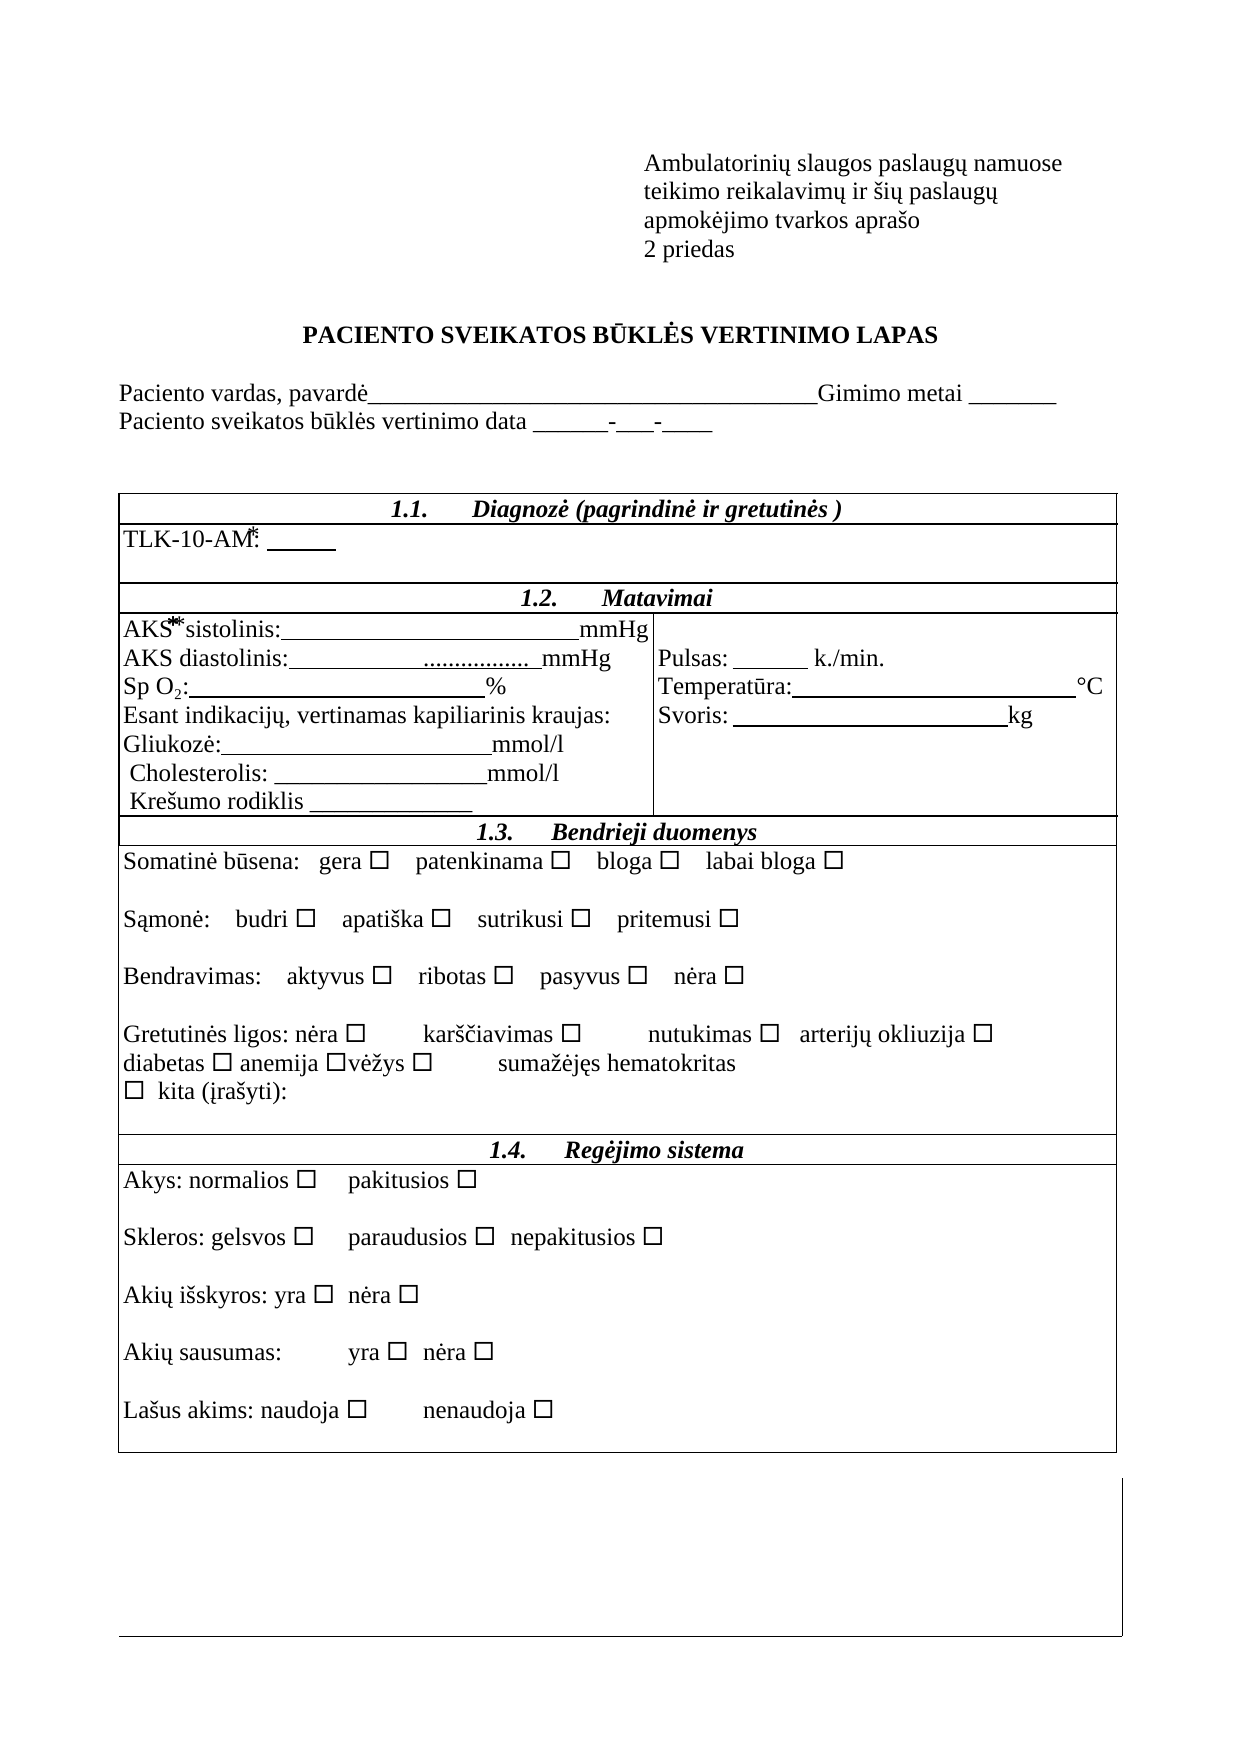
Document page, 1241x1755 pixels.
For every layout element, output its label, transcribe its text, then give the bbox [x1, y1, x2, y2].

text Ambulatorinių slaugos paslaugų namuose [644, 148, 1078, 176]
text teikimo reikalavimų ir šių paslaugų [644, 176, 1078, 205]
text Paciento sveikatos būklės vertinimo data ______-___-____ [119, 406, 1122, 435]
table_cell Somatinė būsena: gera  patenkinama  bloga  labai bloga  Sąmonė: budri  apatiška  sutrikusi  pritemusi  Bendravimas: aktyvus  ribotas  pasyvus  nėra  Gretutinės ligos: nėra  karščiavimas  nutukimas  arterijų okliuzija  diabetas  anemija  vėžys  sumažėjęs hematokritas  kita (įrašyti): [119, 846, 1116, 1134]
table_cell TLK-10-AM⃰: [120, 525, 1116, 582]
table_cell 1.3. Bendrieji duomenys [120, 817, 1116, 845]
table_cell Akys: normalios  pakitusios  Skleros: gelsvos  paraudusios  nepakitusios  Akių išskyros: yra  nėra  Akių sausumas: yra  nėra  Lašus akims: naudoja  nenaudoja  [119, 1165, 1116, 1452]
table_cell AKS⃰⃰⃰ ⃰ sistolinis: mmHg AKS diastolinis: ................. mmHg Sp O₂: % Esant indikacijų, vertinamas kapiliarinis kraujas: Gliukozė: mmol/l Cholesterolis: _________________mmol/l Krešumo rodiklis _____________ [120, 614, 653, 815]
text PACIENTO SVEIKATOS BŪKLĖS VERTINIMO LAPAS [119, 320, 1122, 349]
table_header 1.1. Diagnozė (pagrindinė ir gretutinės ) [120, 494, 1116, 523]
text Paciento vardas, pavardė Gimimo metai _______ [119, 378, 1122, 406]
text apmokėjimo tvarkos aprašo [644, 205, 1078, 234]
text 2 priedas [644, 234, 1078, 263]
table_cell 1.4. Regėjimo sistema [119, 1135, 1116, 1164]
table_cell 1.2. Matavimai [120, 584, 1116, 612]
table_cell Pulsas: k./min. Temperatūra: °C Svoris: kg [654, 614, 1116, 815]
